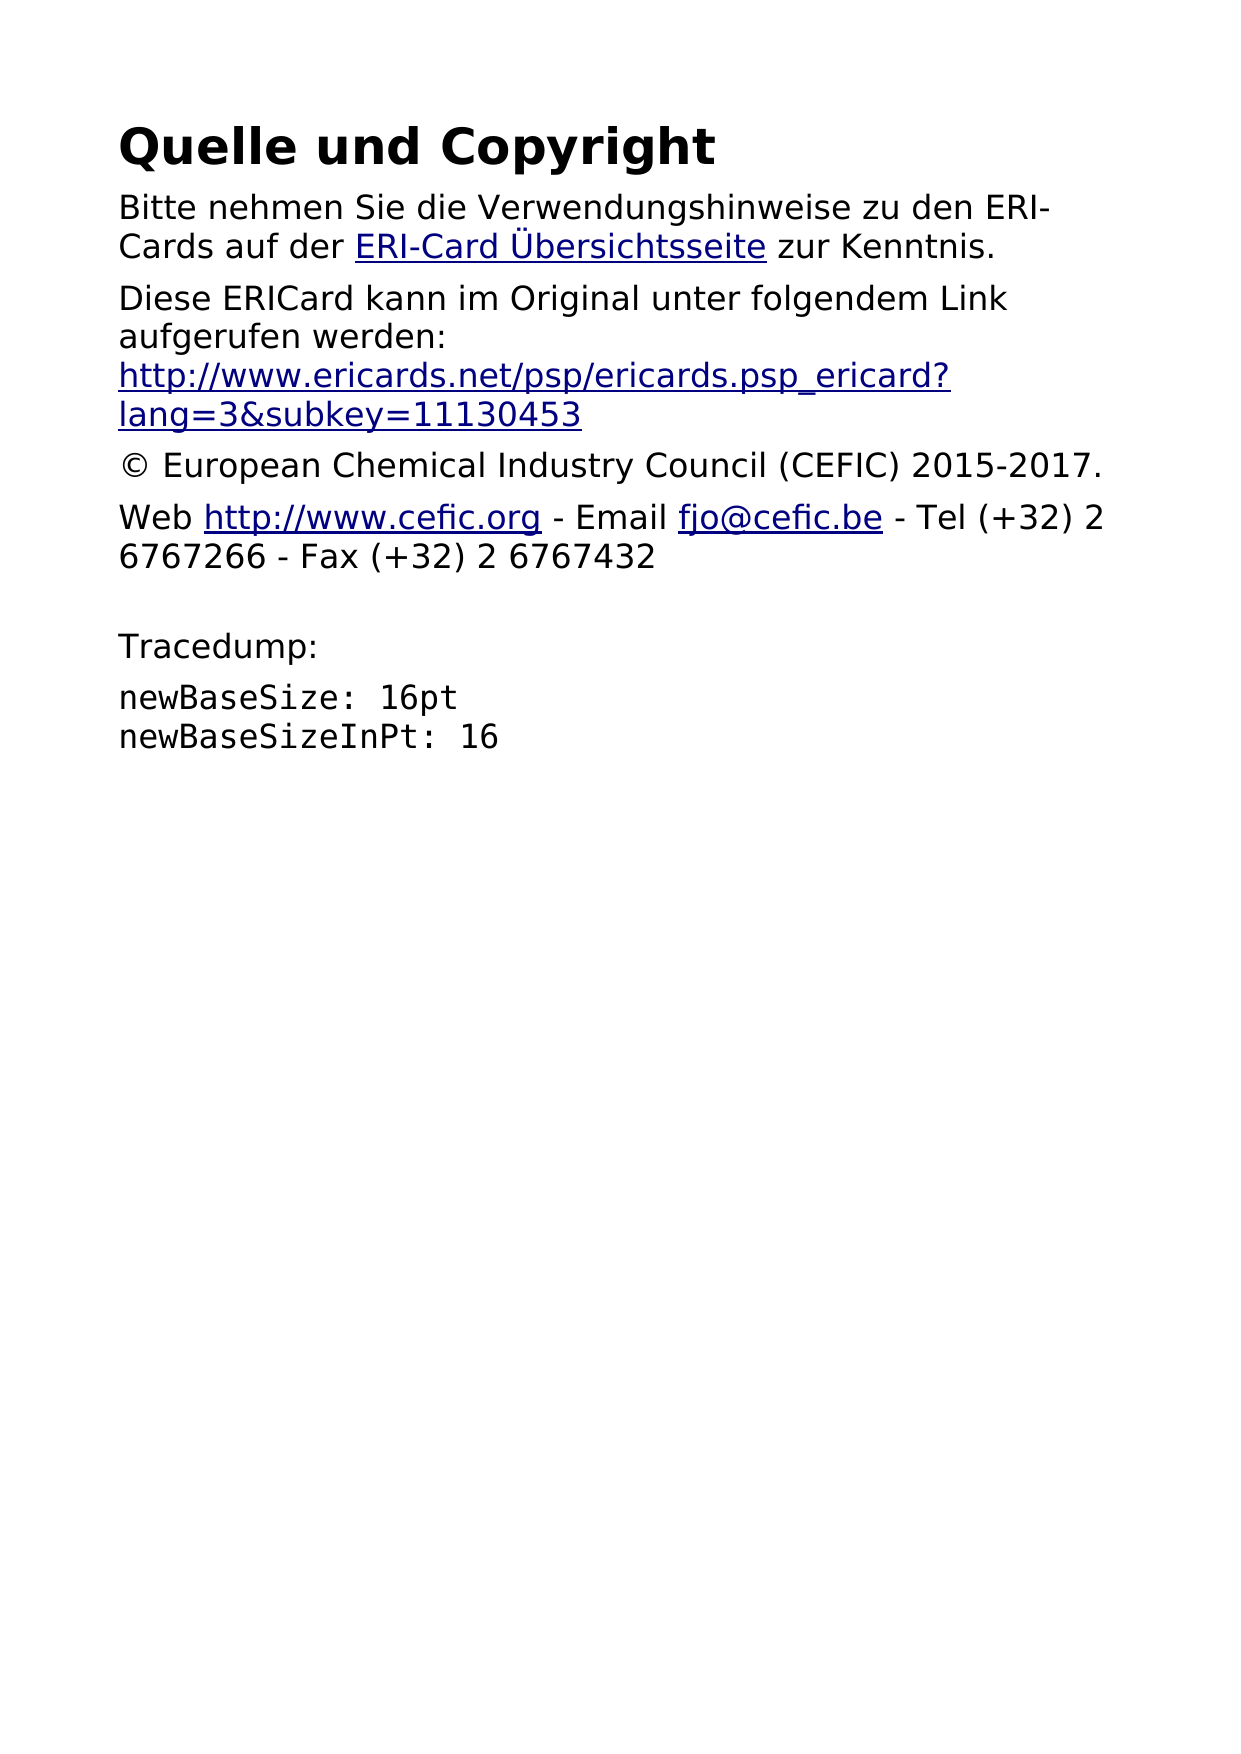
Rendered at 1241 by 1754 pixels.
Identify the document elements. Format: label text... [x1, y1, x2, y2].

text Web http://www.cefic.org - Email fjo@cefic.be - Tel (+32) 2 6767266 - Fax (+32) 2 6767432 [118, 498, 1122, 576]
text newBaseSize: 16pt newBaseSizeInPt: 16 [118, 679, 1122, 756]
subtitle Quelle und Copyright [118, 118, 1122, 176]
text © European Chemical Industry Council (CEFIC) 2015-2017. [118, 447, 1122, 486]
text Diese ERICard kann im Original unter folgendem Link aufgerufen werden: http://www.ericards.net/psp/ericards.psp_ericard?lang=3&subkey=11130453 [118, 279, 1122, 434]
text Tracedump: [118, 588, 1122, 666]
text Bitte nehmen Sie die Verwendungshinweise zu den ERI-Cards auf der ERI-Card Übersichtsseite zur Kenntnis. [118, 189, 1122, 267]
